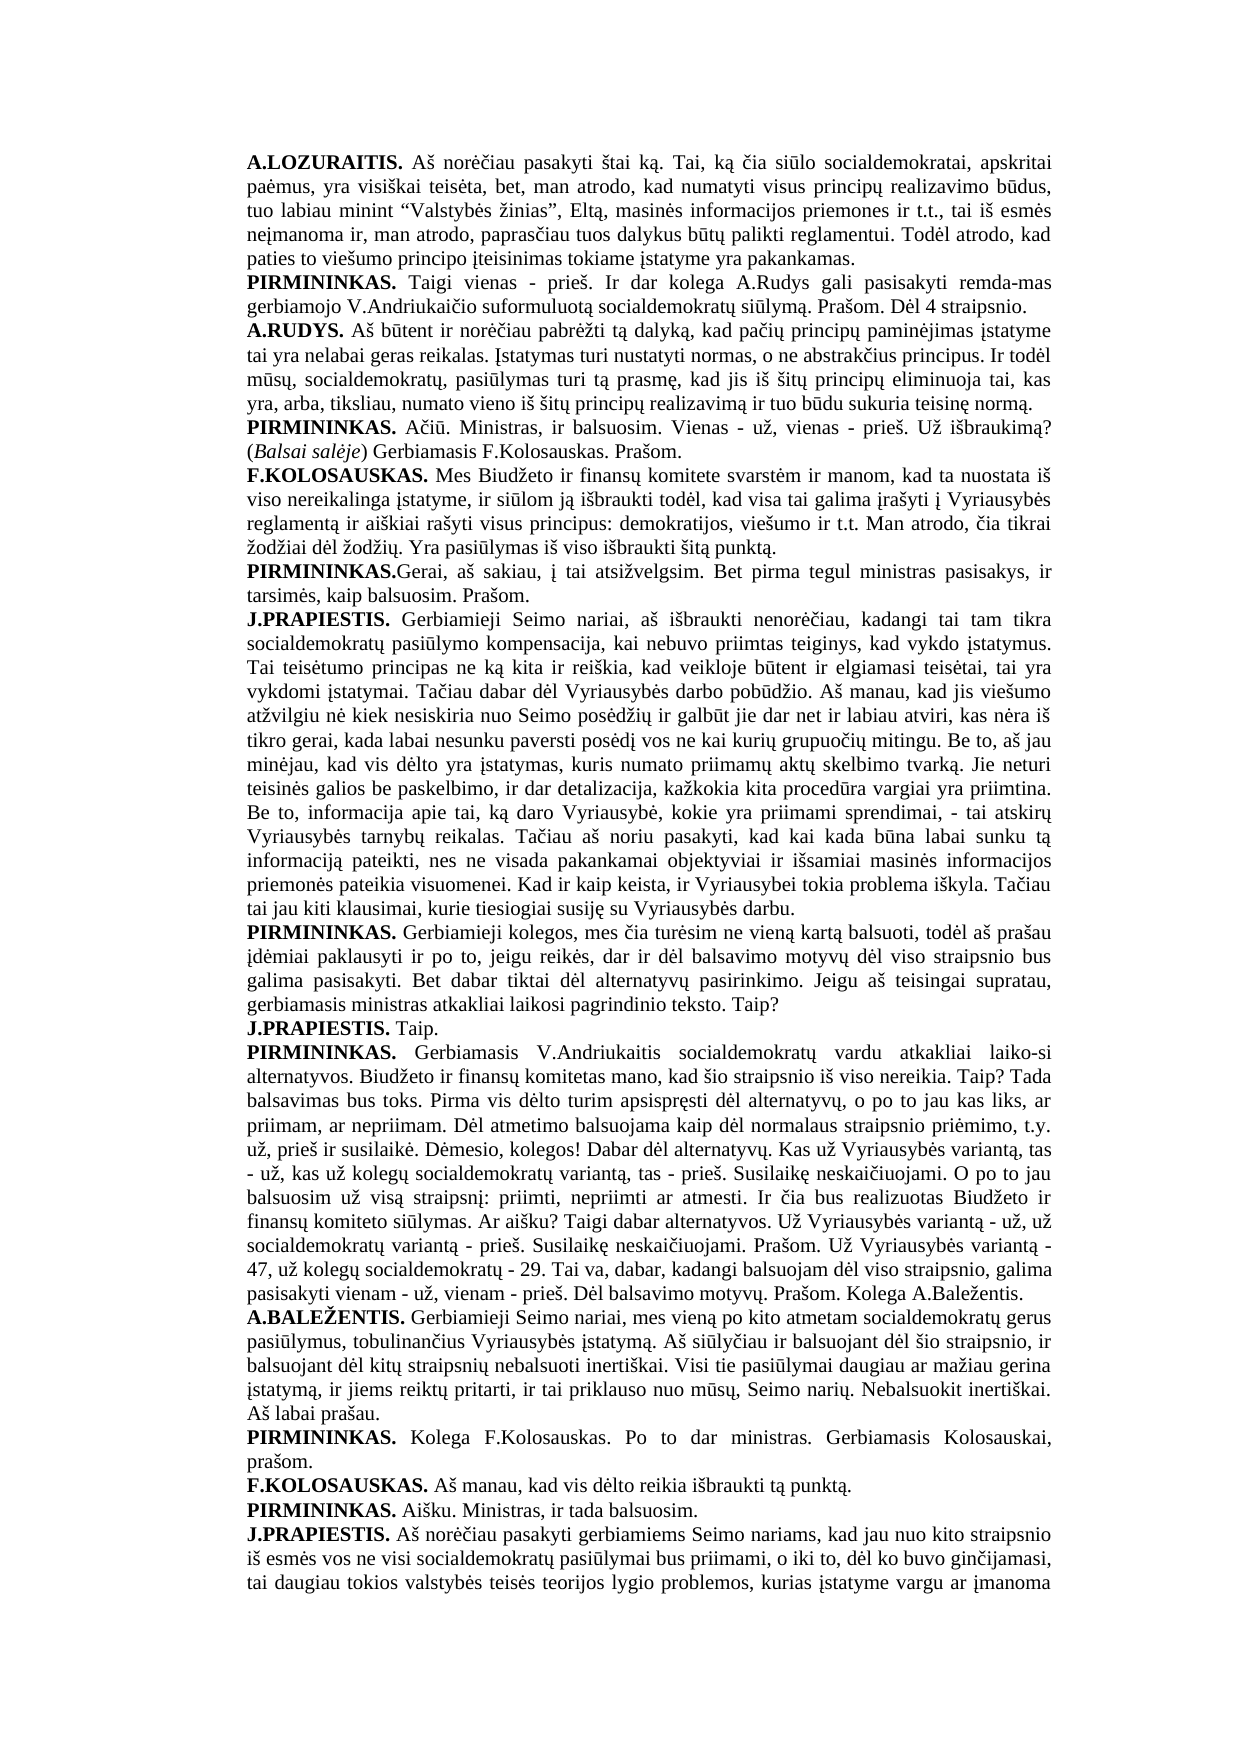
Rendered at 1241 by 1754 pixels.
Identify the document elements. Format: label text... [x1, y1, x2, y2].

text PIRMININKAS. Kolega F.Kolosauskas. Po to dar ministras. Gerbiamasis Kolosauskai, prašom. [247, 1425, 1053, 1473]
text J.PRAPIESTIS. Gerbiamieji Seimo nariai, aš išbraukti nenorėčiau, kadangi tai tam tikra socialdemokratų pasiūlymo kompensacija, kai nebuvo priimtas teiginys, kad vykdo įstatymus. Tai teisėtumo principas ne ką kita ir reiškia, kad veikloje būtent ir elgiamasi teisėtai, tai yra vykdomi įstatymai. Tačiau dabar dėl Vyriausybės darbo pobūdžio. Aš manau, kad jis viešumo atžvilgiu nė kiek nesiskiria nuo Seimo posėdžių ir galbūt jie dar net ir labiau atviri, kas nėra iš tikro gerai, kada labai nesunku paversti posėdį vos ne kai kurių grupuočių mitingu. Be to, aš jau minėjau, kad vis dėlto yra įstatymas, kuris numato priimamų aktų skelbimo tvarką. Jie neturi teisinės galios be paskelbimo, ir dar detalizacija, kažkokia kita procedūra vargiai yra priimtina. Be to, informacija apie tai, ką daro Vyriausybė, kokie yra priimami sprendimai, - tai atskirų Vyriausybės tarnybų reikalas. Tačiau aš noriu pasakyti, kad kai kada būna labai sunku tą informaciją pateikti, nes ne visada pakankamai objektyviai ir išsamiai masinės informacijos priemonės pateikia visuomenei. Kad ir kaip keista, ir Vyriausybei tokia problema iškyla. Tačiau tai jau kiti klausimai, kurie tiesiogiai susiję su Vyriausybės darbu. [247, 607, 1053, 920]
text A.LOZURAITIS. Aš norėčiau pasakyti štai ką. Tai, ką čia siūlo socialdemokratai, apskritai paėmus, yra visiškai teisėta, bet, man atrodo, kad numatyti visus principų realizavimo būdus, tuo labiau minint “Valstybės žinias”, Eltą, masinės informacijos priemones ir t.t., tai iš esmės neįmanoma ir, man atrodo, paprasčiau tuos dalykus būtų palikti reglamentui. Todėl atrodo, kad paties to viešumo principo įteisinimas tokiame įstatyme yra pakankamas. [247, 150, 1053, 270]
text A.RUDYS. Aš būtent ir norėčiau pabrėžti tą dalyką, kad pačių principų paminėjimas įstatyme tai yra nelabai geras reikalas. Įstatymas turi nustatyti normas, o ne abstrakčius principus. Ir todėl mūsų, socialdemokratų, pasiūlymas turi tą prasmę, kad jis iš šitų principų eliminuoja tai, kas yra, arba, tiksliau, numato vieno iš šitų principų realizavimą ir tuo būdu sukuria teisinę normą. [247, 318, 1053, 415]
text PIRMININKAS. Gerbiamieji kolegos, mes čia turėsim ne vieną kartą balsuoti, todėl aš prašau įdėmiai paklausyti ir po to, jeigu reikės, dar ir dėl balsavimo motyvų dėl viso straipsnio bus galima pasisakyti. Bet dabar tiktai dėl alternatyvų pasirinkimo. Jeigu aš teisingai supratau, gerbiamasis ministras atkakliai laikosi pagrindinio teksto. Taip? [247, 920, 1053, 1016]
text PIRMININKAS. Ačiū. Ministras, ir balsuosim. Vienas - už, vienas - prieš. Už išbraukimą? (Balsai salėje) Gerbiamasis F.Kolosauskas. Prašom. [247, 415, 1053, 463]
text J.PRAPIESTIS. Taip. [247, 1016, 1053, 1040]
text F.KOLOSAUSKAS. Mes Biudžeto ir finansų komitete svarstėm ir manom, kad ta nuostata iš viso nereikalinga įstatyme, ir siūlom ją išbraukti todėl, kad visa tai galima įrašyti į Vyriausybės reglamentą ir aiškiai rašyti visus principus: demokratijos, viešumo ir t.t. Man atrodo, čia tikrai žodžiai dėl žodžių. Yra pasiūlymas iš viso išbraukti šitą punktą. [247, 463, 1053, 559]
text PIRMININKAS.Gerai, aš sakiau, į tai atsižvelgsim. Bet pirma tegul ministras pasisakys, ir tarsimės, kaip balsuosim. Prašom. [247, 559, 1053, 607]
text PIRMININKAS. Aišku. Ministras, ir tada balsuosim. [247, 1497, 1053, 1522]
text A.BALEŽENTIS. Gerbiamieji Seimo nariai, mes vieną po kito atmetam socialdemokratų gerus pasiūlymus, tobulinančius Vyriausybės įstatymą. Aš siūlyčiau ir balsuojant dėl šio straipsnio, ir balsuojant dėl kitų straipsnių nebalsuoti inertiškai. Visi tie pasiūlymai daugiau ar mažiau gerina įstatymą, ir jiems reiktų pritarti, ir tai priklauso nuo mūsų, Seimo narių. Nebalsuokit inertiškai. Aš labai prašau. [247, 1305, 1053, 1425]
text PIRMININKAS. Taigi vienas - prieš. Ir dar kolega A.Rudys gali pasisakyti remda-mas gerbiamojo V.Andriukaičio suformuluotą socialdemokratų siūlymą. Prašom. Dėl 4 straipsnio. [247, 270, 1053, 318]
text PIRMININKAS. Gerbiamasis V.Andriukaitis socialdemokratų vardu atkakliai laiko-si alternatyvos. Biudžeto ir finansų komitetas mano, kad šio straipsnio iš viso nereikia. Taip? Tada balsavimas bus toks. Pirma vis dėlto turim apsispręsti dėl alternatyvų, o po to jau kas liks, ar priimam, ar nepriimam. Dėl atmetimo balsuojama kaip dėl normalaus straipsnio priėmimo, t.y. už, prieš ir susilaikė. Dėmesio, kolegos! Dabar dėl alternatyvų. Kas už Vyriausybės variantą, tas - už, kas už kolegų socialdemokratų variantą, tas - prieš. Susilaikę neskaičiuojami. O po to jau balsuosim už visą straipsnį: priimti, nepriimti ar atmesti. Ir čia bus realizuotas Biudžeto ir finansų komiteto siūlymas. Ar aišku? Taigi dabar alternatyvos. Už Vyriausybės variantą - už, už socialdemokratų variantą - prieš. Susilaikę neskaičiuojami. Prašom. Už Vyriausybės variantą - 47, už kolegų socialdemokratų - 29. Tai va, dabar, kadangi balsuojam dėl viso straipsnio, galima pasisakyti vienam - už, vienam - prieš. Dėl balsavimo motyvų. Prašom. Kolega A.Baležentis. [247, 1040, 1053, 1305]
text J.PRAPIESTIS. Aš norėčiau pasakyti gerbiamiems Seimo nariams, kad jau nuo kito straipsnio iš esmės vos ne visi socialdemokratų pasiūlymai bus priimami, o iki to, dėl ko buvo ginčijamasi, tai daugiau tokios valstybės teisės teorijos lygio problemos, kurias įstatyme vargu ar įmanoma [247, 1522, 1053, 1594]
text F.KOLOSAUSKAS. Aš manau, kad vis dėlto reikia išbraukti tą punktą. [247, 1473, 1053, 1497]
